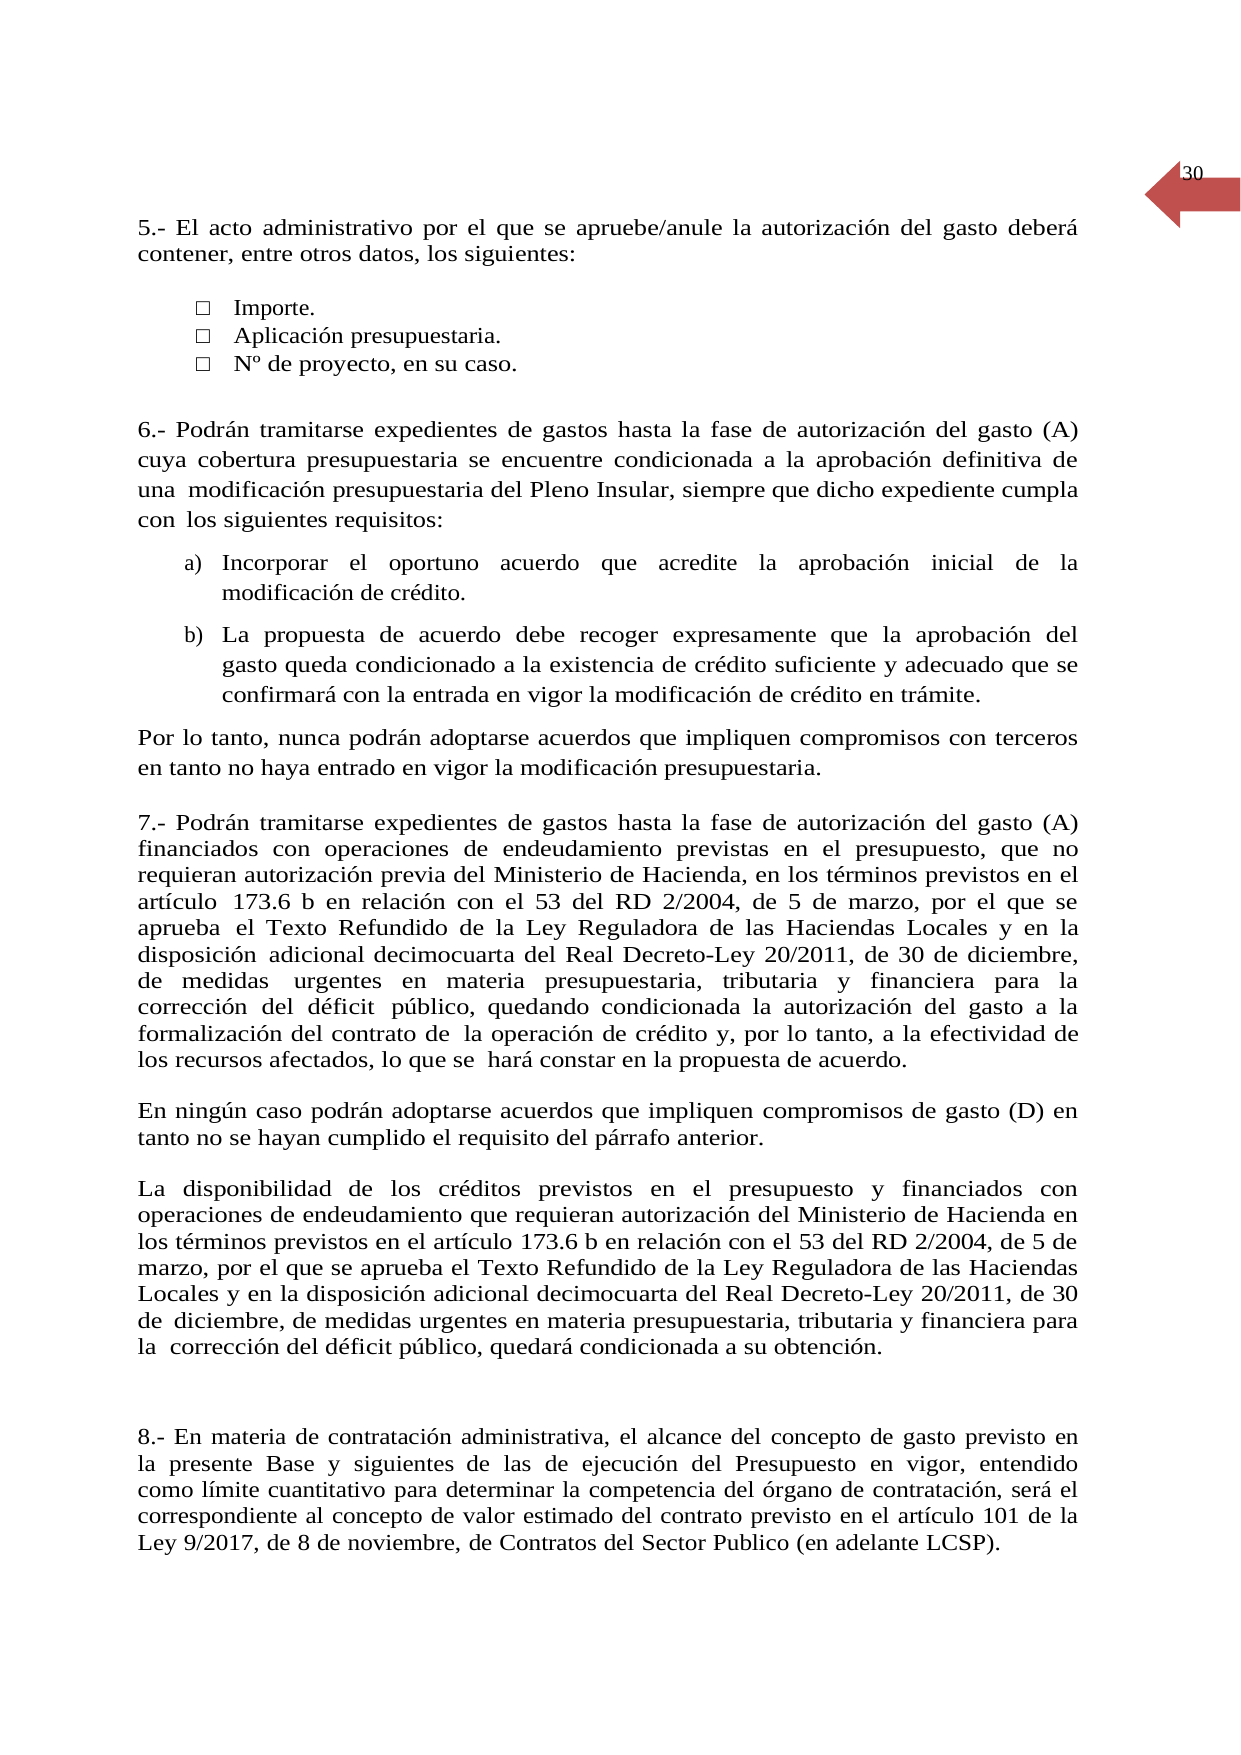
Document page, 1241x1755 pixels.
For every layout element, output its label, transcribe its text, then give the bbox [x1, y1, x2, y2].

text 5.- El acto administrativo por el que se apruebe/anule la autorización del gasto deberá contener, entre otros datos, los siguientes: [137, 213, 1078, 266]
text 6.- Podrán tramitarse expedientes de gastos hasta la fase de autorización del gasto (A) cuya cobertura presupuestaria se encuentre condicionada a la aprobación definitiva de una modificación presupuestaria del Pleno Insular, siempre que dicho expediente cumpla con los siguientes requisitos: [137, 416, 1078, 532]
text 7.- Podrán tramitarse expedientes de gastos hasta la fase de autorización del gasto (A) financiados con operaciones de endeudamiento previstas en el presupuesto, que no requieran autorización previa del Ministerio de Hacienda, en los términos previstos en el artículo 173.6 b en relación con el 53 del RD 2/2004, de 5 de marzo, por el que se aprueba el Texto Refundido de la Ley Reguladora de las Haciendas Locales y en la disposición adicional decimocuarta del Real Decreto-Ley 20/2011, de 30 de diciembre, de medidas urgentes en materia presupuestaria, tributaria y financiera para la corrección del déficit público, quedando condicionada la autorización del gasto a la formalización del contrato de la operación de crédito y, por lo tanto, a la efectividad de los recursos afectados, lo que se hará constar en la propuesta de acuerdo. [137, 809, 1079, 1072]
list Importe. [196, 294, 1220, 321]
list La propuesta de acuerdo debe recoger expresamente que la aprobación del gasto queda condicionado a la existencia de crédito suficiente y adecuado que se confirmará con la entrada en vigor la modificación de crédito en trámite. [184, 621, 1078, 708]
text En ningún caso podrán adoptarse acuerdos que impliquen compromisos de gasto (D) en tanto no se hayan cumplido el requisito del párrafo anterior. [137, 1097, 1078, 1150]
list Incorporar el oportuno acuerdo que acredite la aprobación inicial de la modificación de crédito. [184, 549, 1078, 605]
list Aplicación presupuestaria. [196, 322, 1220, 349]
text Por lo tanto, nunca podrán adoptarse acuerdos que impliquen compromisos con terceros en tanto no haya entrado en vigor la modificación presupuestaria. [137, 724, 1078, 780]
list Nº de proyecto, en su caso. [196, 350, 1220, 377]
text 8.- En materia de contratación administrativa, el alcance del concepto de gasto previsto en la presente Base y siguientes de las de ejecución del Presupuesto en vigor, entendido como límite cuantitativo para determinar la competencia del órgano de contratación, será el correspondiente al concepto de valor estimado del contrato previsto en el artículo 101 de la Ley 9/2017, de 8 de noviembre, de Contratos del Sector Publico (en adelante LCSP). [137, 1423, 1078, 1555]
text La disponibilidad de los créditos previstos en el presupuesto y financiados con operaciones de endeudamiento que requieran autorización del Ministerio de Hacienda en los términos previstos en el artículo 173.6 b en relación con el 53 del RD 2/2004, de 5 de marzo, por el que se aprueba el Texto Refundido de la Ley Reguladora de las Haciendas Locales y en la disposición adicional decimocuarta del Real Decreto-Ley 20/2011, de 30 de diciembre, de medidas urgentes en materia presupuestaria, tributaria y financiera para la corrección del déficit público, quedará condicionada a su obtención. [137, 1175, 1079, 1359]
